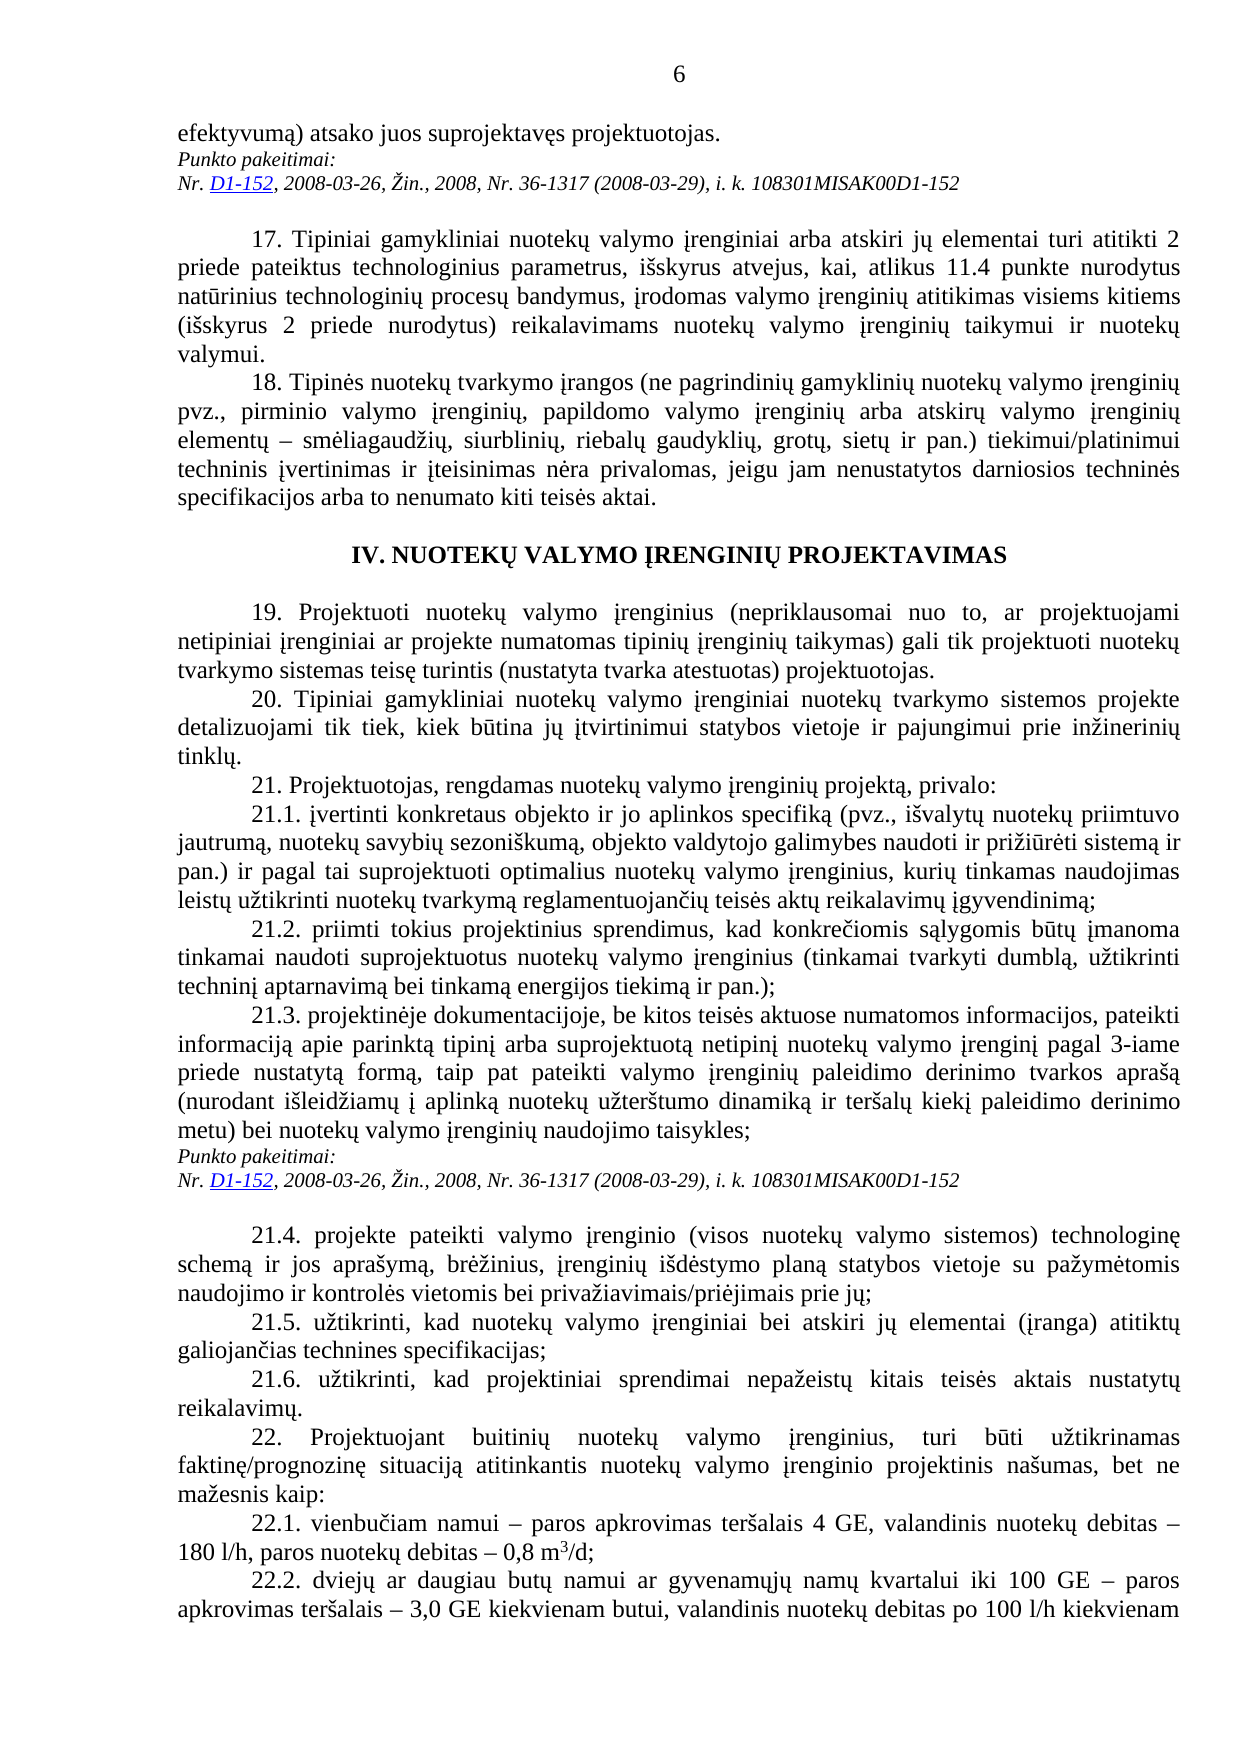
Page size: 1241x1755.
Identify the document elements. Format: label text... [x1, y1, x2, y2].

text 18. Tipinės nuotekų tvarkymo įrangos (ne pagrindinių gamyklinių nuotekų valymo įrenginių pvz., pirminio valymo įrenginių, papildomo valymo įrenginių arba atskirų valymo įrenginių elementų – smėliagaudžių, siurblinių, riebalų gaudyklių, grotų, sietų ir pan.) tiekimui/platinimui techninis įvertinimas ir įteisinimas nėra privalomas, jeigu jam nenustatytos darniosios techninės specifikacijos arba to nenumato kiti teisės aktai. [177, 367, 1181, 511]
text 22. Projektuojant buitinių nuotekų valymo įrenginius, turi būti užtikrinamas faktinę/prognozinę situaciją atitinkantis nuotekų valymo įrenginio projektinis našumas, bet ne mažesnis kaip: [177, 1422, 1181, 1508]
text Nr. D1-152, 2008-03-26, Žin., 2008, Nr. 36-1317 (2008-03-29), i. k. 108301MISAK00D1-152 [177, 1168, 1181, 1192]
text efektyvumą) atsako juos suprojektavęs projektuotojas. [177, 118, 1181, 147]
text 21.5. užtikrinti, kad nuotekų valymo įrenginiai bei atskiri jų elementai (įranga) atitiktų galiojančias technines specifikacijas; [177, 1307, 1181, 1364]
text 17. Tipiniai gamykliniai nuotekų valymo įrenginiai arba atskiri jų elementai turi atitikti 2 priede pateiktus technologinius parametrus, išskyrus atvejus, kai, atlikus 11.4 punkte nurodytus natūrinius technologinių procesų bandymus, įrodomas valymo įrenginių atitikimas visiems kitiems (išskyrus 2 priede nurodytus) reikalavimams nuotekų valymo įrenginių taikymui ir nuotekų valymui. [177, 224, 1181, 367]
text 21.1. įvertinti konkretaus objekto ir jo aplinkos specifiką (pvz., išvalytų nuotekų priimtuvo jautrumą, nuotekų savybių sezoniškumą, objekto valdytojo galimybes naudoti ir prižiūrėti sistemą ir pan.) ir pagal tai suprojektuoti optimalius nuotekų valymo įrenginius, kurių tinkamas naudojimas leistų užtikrinti nuotekų tvarkymą reglamentuojančių teisės aktų reikalavimų įgyvendinimą; [177, 799, 1181, 914]
text 21.4. projekte pateikti valymo įrenginio (visos nuotekų valymo sistemos) technologinę schemą ir jos aprašymą, brėžinius, įrenginių išdėstymo planą statybos vietoje su pažymėtomis naudojimo ir kontrolės vietomis bei privažiavimais/priėjimais prie jų; [177, 1221, 1181, 1307]
text 22.2. dviejų ar daugiau butų namui ar gyvenamųjų namų kvartalui iki 100 GE – paros apkrovimas teršalais – 3,0 GE kiekvienam butui, valandinis nuotekų debitas po 100 l/h kiekvienam [177, 1566, 1181, 1623]
text 21.2. priimti tokius projektinius sprendimus, kad konkrečiomis sąlygomis būtų įmanoma tinkamai naudoti suprojektuotus nuotekų valymo įrenginius (tinkamai tvarkyti dumblą, užtikrinti techninį aptarnavimą bei tinkamą energijos tiekimą ir pan.); [177, 914, 1181, 1000]
text 21. Projektuotojas, rengdamas nuotekų valymo įrenginių projektą, privalo: [177, 770, 1181, 799]
text IV. NUOTEKŲ VALYMO ĮRENGINIŲ PROJEKTAVIMAS [177, 540, 1181, 569]
text 19. Projektuoti nuotekų valymo įrenginius (nepriklausomai nuo to, ar projektuojami netipiniai įrenginiai ar projekte numatomas tipinių įrenginių taikymas) gali tik projektuoti nuotekų tvarkymo sistemas teisę turintis (nustatyta tvarka atestuotas) projektuotojas. [177, 597, 1181, 684]
text Punkto pakeitimai: [177, 147, 1181, 171]
text 20. Tipiniai gamykliniai nuotekų valymo įrenginiai nuotekų tvarkymo sistemos projekte detalizuojami tik tiek, kiek būtina jų įtvirtinimui statybos vietoje ir pajungimui prie inžinerinių tinklų. [177, 684, 1181, 770]
text 22.1. vienbučiam namui – paros apkrovimas teršalais 4 GE, valandinis nuotekų debitas – 180 l/h, paros nuotekų debitas – 0,8 m3/d; [177, 1508, 1181, 1566]
text Punkto pakeitimai: [177, 1144, 1181, 1168]
text Nr. D1-152, 2008-03-26, Žin., 2008, Nr. 36-1317 (2008-03-29), i. k. 108301MISAK00D1-152 [177, 171, 1181, 195]
text 21.6. užtikrinti, kad projektiniai sprendimai nepažeistų kitais teisės aktais nustatytų reikalavimų. [177, 1364, 1181, 1422]
text 21.3. projektinėje dokumentacijoje, be kitos teisės aktuose numatomos informacijos, pateikti informaciją apie parinktą tipinį arba suprojektuotą netipinį nuotekų valymo įrenginį pagal 3-iame priede nustatytą formą, taip pat pateikti valymo įrenginių paleidimo derinimo tvarkos aprašą (nurodant išleidžiamų į aplinką nuotekų užterštumo dinamiką ir teršalų kiekį paleidimo derinimo metu) bei nuotekų valymo įrenginių naudojimo taisykles; [177, 1000, 1181, 1144]
